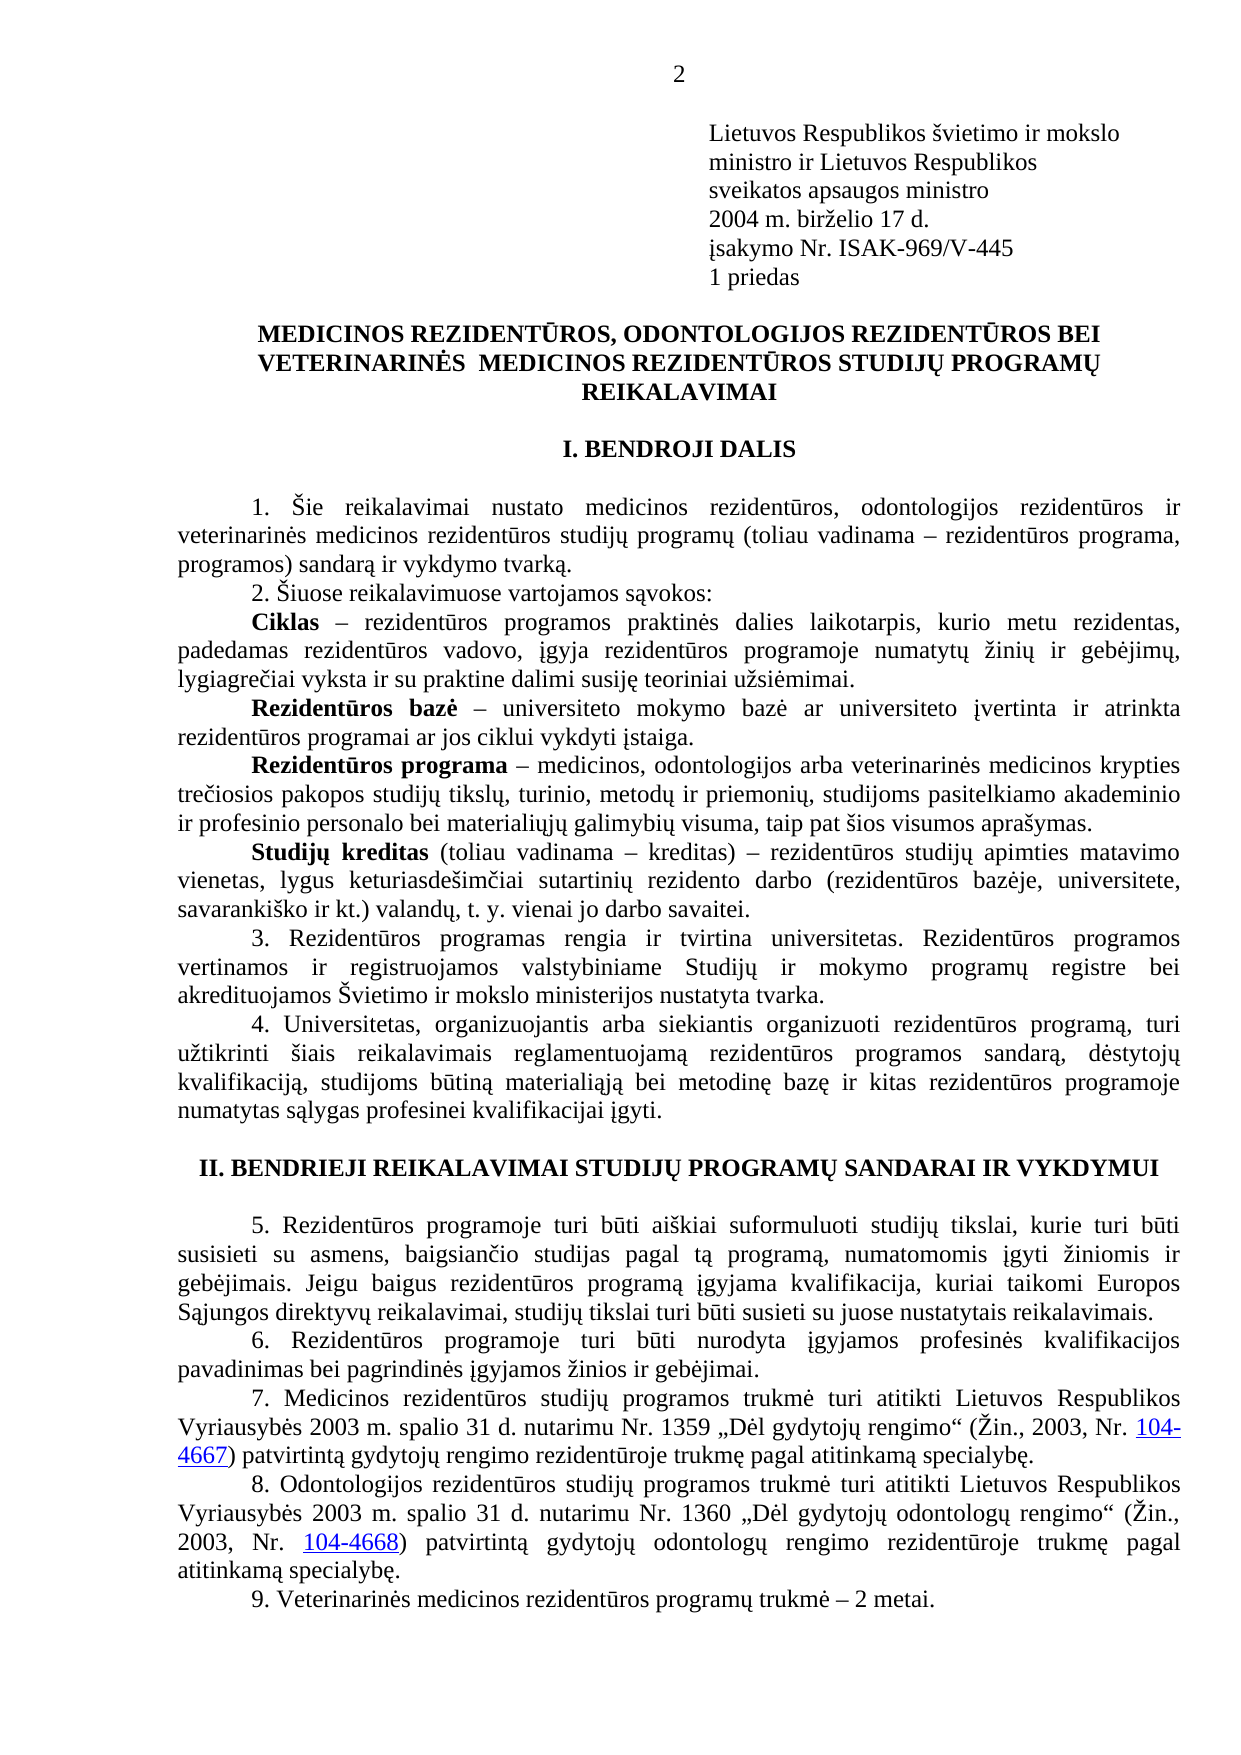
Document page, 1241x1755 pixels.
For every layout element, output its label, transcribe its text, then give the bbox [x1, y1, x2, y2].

text Rezidentūros bazė – universiteto mokymo bazė ar universiteto įvertinta ir atrinkta rezidentūros programai ar jos ciklui vykdyti įstaiga. [177, 693, 1181, 751]
text sveikatos apsaugos ministro [177, 176, 1181, 204]
text 7. Medicinos rezidentūros studijų programos trukmė turi atitikti Lietuvos Respublikos Vyriausybės 2003 m. spalio 31 d. nutarimu Nr. 1359 „Dėl gydytojų rengimo“ (Žin., 2003, Nr. 104-4667) patvirtintą gydytojų rengimo rezidentūroje trukmę pagal atitinkamą specialybę. [177, 1383, 1181, 1469]
text 3. Rezidentūros programas rengia ir tvirtina universitetas. Rezidentūros programos vertinamos ir registruojamos valstybiniame Studijų ir mokymo programų registre bei akredituojamos Švietimo ir mokslo ministerijos nustatyta tvarka. [177, 923, 1181, 1009]
text Rezidentūros programa – medicinos, odontologijos arba veterinarinės medicinos krypties trečiosios pakopos studijų tikslų, turinio, metodų ir priemonių, studijoms pasitelkiamo akademinio ir profesinio personalo bei materialiųjų galimybių visuma, taip pat šios visumos aprašymas. [177, 751, 1181, 837]
text 5. Rezidentūros programoje turi būti aiškiai suformuluoti studijų tikslai, kurie turi būti susisieti su asmens, baigsiančio studijas pagal tą programą, numatomomis įgyti žiniomis ir gebėjimais. Jeigu baigus rezidentūros programą įgyjama kvalifikacija, kuriai taikomi Europos Sąjungos direktyvų reikalavimai, studijų tikslai turi būti susieti su juose nustatytais reikalavimais. [177, 1211, 1181, 1326]
text ministro ir Lietuvos Respublikos [177, 147, 1181, 176]
text Medicinos rezidentūros, odontologijos rezidentūros bei veterinarinės medicinos rezidentūros studijų programų reikalavimai [177, 319, 1181, 406]
text įsakymo Nr. ISAK-969/V-445 [177, 233, 1181, 262]
text Studijų kreditas (toliau vadinama – kreditas) – rezidentūros studijų apimties matavimo vienetas, lygus keturiasdešimčiai sutartinių rezidento darbo (rezidentūros bazėje, universitete, savarankiško ir kt.) valandų, t. y. vienai jo darbo savaitei. [177, 837, 1181, 923]
text 9. Veterinarinės medicinos rezidentūros programų trukmė – 2 metai. [177, 1584, 1181, 1613]
text I. Bendroji dalis [177, 434, 1181, 463]
text Lietuvos Respublikos švietimo ir mokslo [177, 118, 1181, 147]
text 1 priedas [177, 262, 1181, 291]
text 4. Universitetas, organizuojantis arba siekiantis organizuoti rezidentūros programą, turi užtikrinti šiais reikalavimais reglamentuojamą rezidentūros programos sandarą, dėstytojų kvalifikaciją, studijoms būtiną materialiąją bei metodinę bazę ir kitas rezidentūros programoje numatytas sąlygas profesinei kvalifikacijai įgyti. [177, 1009, 1181, 1124]
text 6. Rezidentūros programoje turi būti nurodyta įgyjamos profesinės kvalifikacijos pavadinimas bei pagrindinės įgyjamos žinios ir gebėjimai. [177, 1326, 1181, 1383]
text 1. Šie reikalavimai nustato medicinos rezidentūros, odontologijos rezidentūros ir veterinarinės medicinos rezidentūros studijų programų (toliau vadinama – rezidentūros programa, programos) sandarą ir vykdymo tvarką. [177, 492, 1181, 578]
text 2. Šiuose reikalavimuose vartojamos sąvokos: [177, 578, 1181, 607]
text 8. Odontologijos rezidentūros studijų programos trukmė turi atitikti Lietuvos Respublikos Vyriausybės 2003 m. spalio 31 d. nutarimu Nr. 1360 „Dėl gydytojų odontologų rengimo“ (Žin., 2003, Nr. 104-4668) patvirtintą gydytojų odontologų rengimo rezidentūroje trukmę pagal atitinkamą specialybę. [177, 1469, 1181, 1584]
text 2004 m. birželio 17 d. [177, 204, 1181, 233]
text Ciklas – rezidentūros programos praktinės dalies laikotarpis, kurio metu rezidentas, padedamas rezidentūros vadovo, įgyja rezidentūros programoje numatytų žinių ir gebėjimų, lygiagrečiai vyksta ir su praktine dalimi susiję teoriniai užsiėmimai. [177, 607, 1181, 693]
text II. BENDRIEJI reikalavimai STUDIJŲ PROGRAMŲ sandarai ir vykdymui [177, 1153, 1181, 1182]
